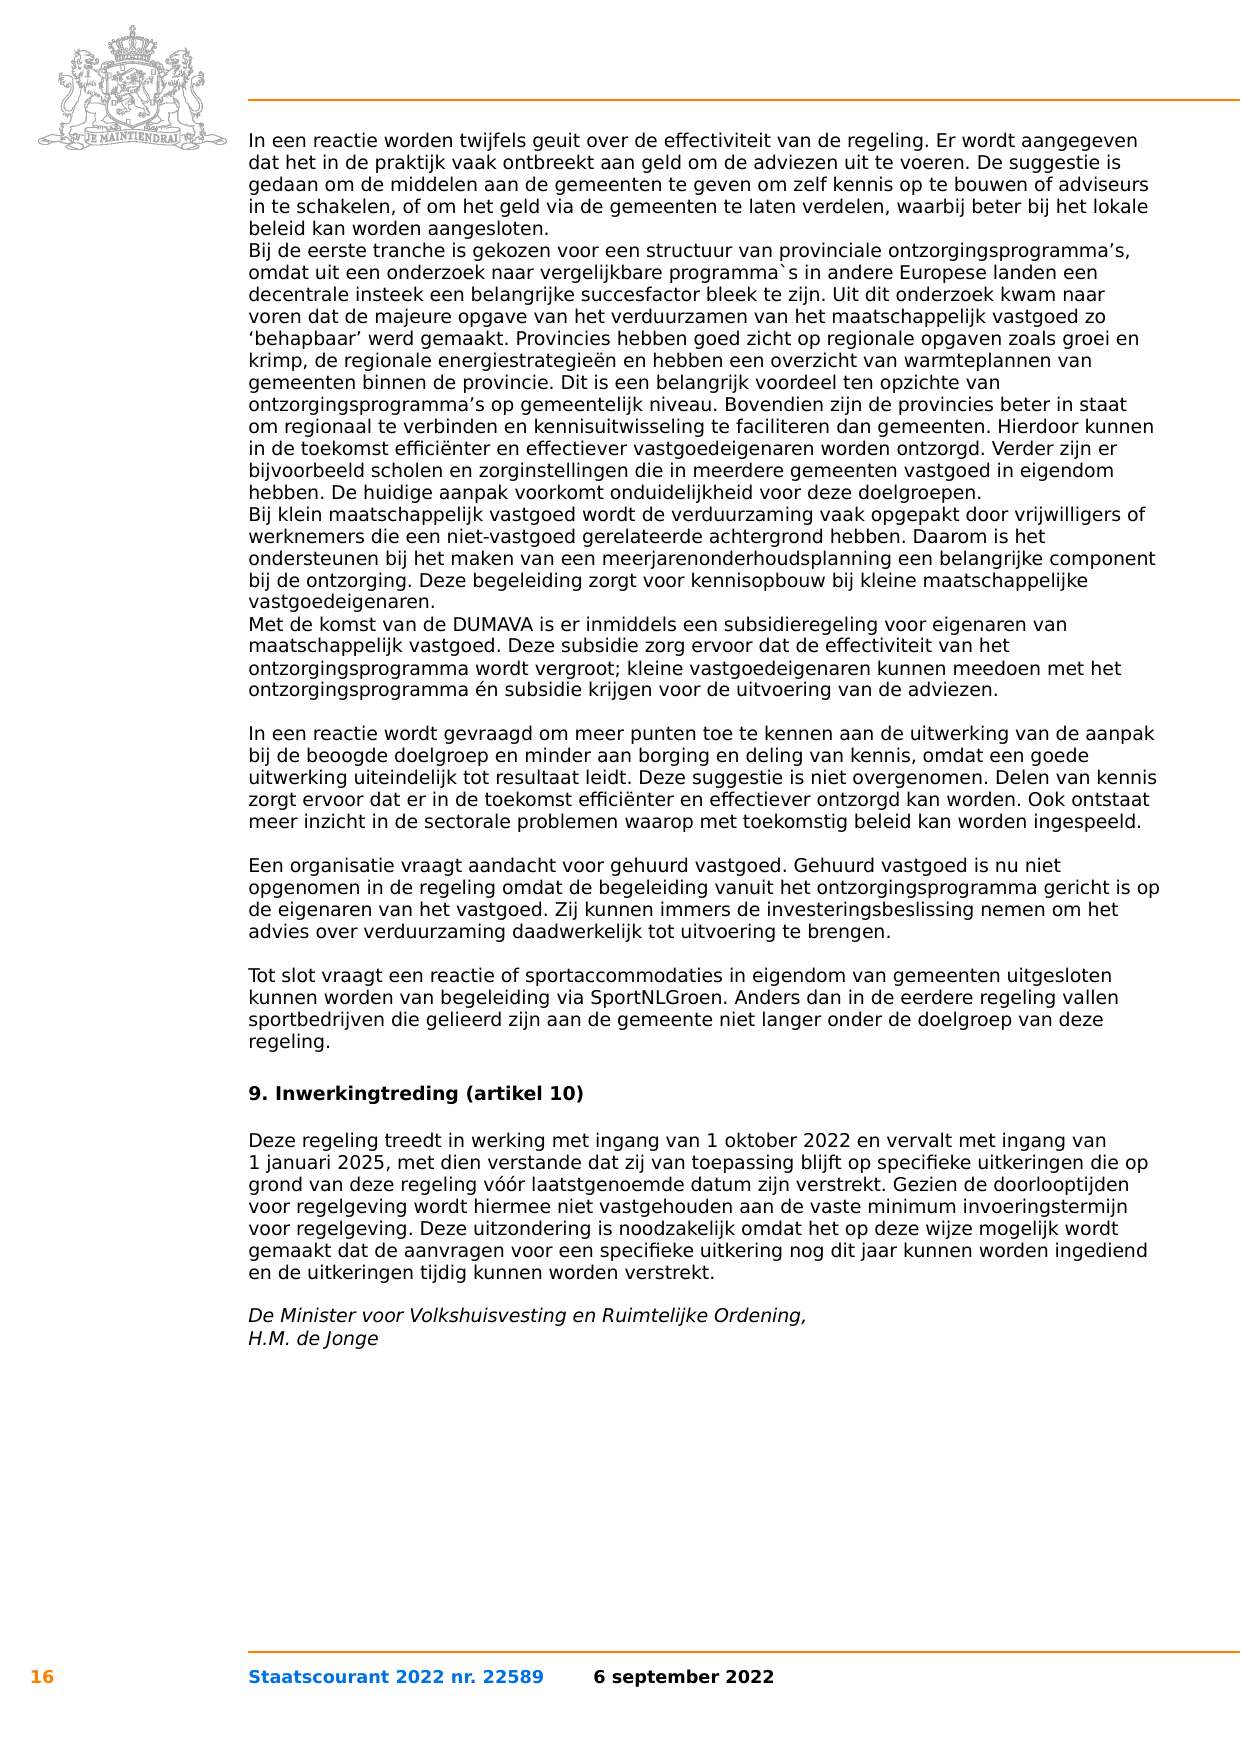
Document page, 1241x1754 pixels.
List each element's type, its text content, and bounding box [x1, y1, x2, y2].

subtitle 9. Inwerkingtreding (artikel 10) [248, 1083, 1163, 1105]
text Tot slot vraagt een reactie of sportaccommodaties in eigendom van gemeenten uitgesloten kunnen worden van begeleiding via SportNLGroen. Anders dan in de eerdere regeling vallen sportbedrijven die gelieerd zijn aan de gemeente niet langer onder de doelgroep van deze regeling. [248, 965, 1163, 1053]
text In een reactie worden twijfels geuit over de effectiviteit van de regeling. Er wordt aangegeven dat het in de praktijk vaak ontbreekt aan geld om de adviezen uit te voeren. De suggestie is gedaan om de middelen aan de gemeenten te geven om zelf kennis op te bouwen of adviseurs in te schakelen, of om het geld via de gemeenten te laten verdelen, waarbij beter bij het lokale beleid kan worden aangesloten. [248, 130, 1163, 240]
text De Minister voor Volkshuisvesting en Ruimtelijke Ordening, H.M. de Jonge [248, 1305, 1163, 1349]
text Deze regeling treedt in werking met ingang van 1 oktober 2022 en vervalt met ingang van 1 januari 2025, met dien verstande dat zij van toepassing blijft op specifieke uitkeringen die op grond van deze regeling vóór laatstgenoemde datum zijn verstrekt. Gezien de doorlooptijden voor regelgeving wordt hiermee niet vastgehouden aan de vaste minimum invoeringstermijn voor regelgeving. Deze uitzondering is noodzakelijk omdat het op deze wijze mogelijk wordt gemaakt dat de aanvragen voor een specifieke uitkering nog dit jaar kunnen worden ingediend en de uitkeringen tijdig kunnen worden verstrekt. [248, 1130, 1163, 1283]
text Bij klein maatschappelijk vastgoed wordt de verduurzaming vaak opgepakt door vrijwilligers of werknemers die een niet-vastgoed gerelateerde achtergrond hebben. Daarom is het ondersteunen bij het maken van een meerjarenonderhoudsplanning een belangrijke component bij de ontzorging. Deze begeleiding zorgt voor kennisopbouw bij kleine maatschappelijke vastgoedeigenaren. [248, 503, 1163, 613]
text Een organisatie vraagt aandacht voor gehuurd vastgoed. Gehuurd vastgoed is nu niet opgenomen in de regeling omdat de begeleiding vanuit het ontzorgingsprogramma gericht is op de eigenaren van het vastgoed. Zij kunnen immers de investeringsbeslissing nemen om het advies over verduurzaming daadwerkelijk tot uitvoering te brengen. [248, 855, 1163, 943]
picture [38, 25, 227, 150]
text Bij de eerste tranche is gekozen voor een structuur van provinciale ontzorgingsprogramma’s, omdat uit een onderzoek naar vergelijkbare programma`s in andere Europese landen een decentrale insteek een belangrijke succesfactor bleek te zijn. Uit dit onderzoek kwam naar voren dat de majeure opgave van het verduurzamen van het maatschappelijk vastgoed zo ‘behapbaar’ werd gemaakt. Provincies hebben goed zicht op regionale opgaven zoals groei en krimp, de regionale energiestrategieën en hebben een overzicht van warmteplannen van gemeenten binnen de provincie. Dit is een belangrijk voordeel ten opzichte van ontzorgingsprogramma’s op gemeentelijk niveau. Bovendien zijn de provincies beter in staat om regionaal te verbinden en kennisuitwisseling te faciliteren dan gemeenten. Hierdoor kunnen in de toekomst efficiënter en effectiever vastgoedeigenaren worden ontzorgd. Verder zijn er bijvoorbeeld scholen en zorginstellingen die in meerdere gemeenten vastgoed in eigendom hebben. De huidige aanpak voorkomt onduidelijkheid voor deze doelgroepen. [248, 240, 1163, 503]
text In een reactie wordt gevraagd om meer punten toe te kennen aan de uitwerking van de aanpak bij de beoogde doelgroep en minder aan borging en deling van kennis, omdat een goede uitwerking uiteindelijk tot resultaat leidt. Deze suggestie is niet overgenomen. Delen van kennis zorgt ervoor dat er in de toekomst efficiënter en effectiever ontzorgd kan worden. Ook ontstaat meer inzicht in de sectorale problemen waarop met toekomstig beleid kan worden ingespeeld. [248, 723, 1163, 833]
text Met de komst van de DUMAVA is er inmiddels een subsidieregeling voor eigenaren van maatschappelijk vastgoed. Deze subsidie zorg ervoor dat de effectiviteit van het ontzorgingsprogramma wordt vergroot; kleine vastgoedeigenaren kunnen meedoen met het ontzorgingsprogramma én subsidie krijgen voor de uitvoering van de adviezen. [248, 613, 1163, 701]
